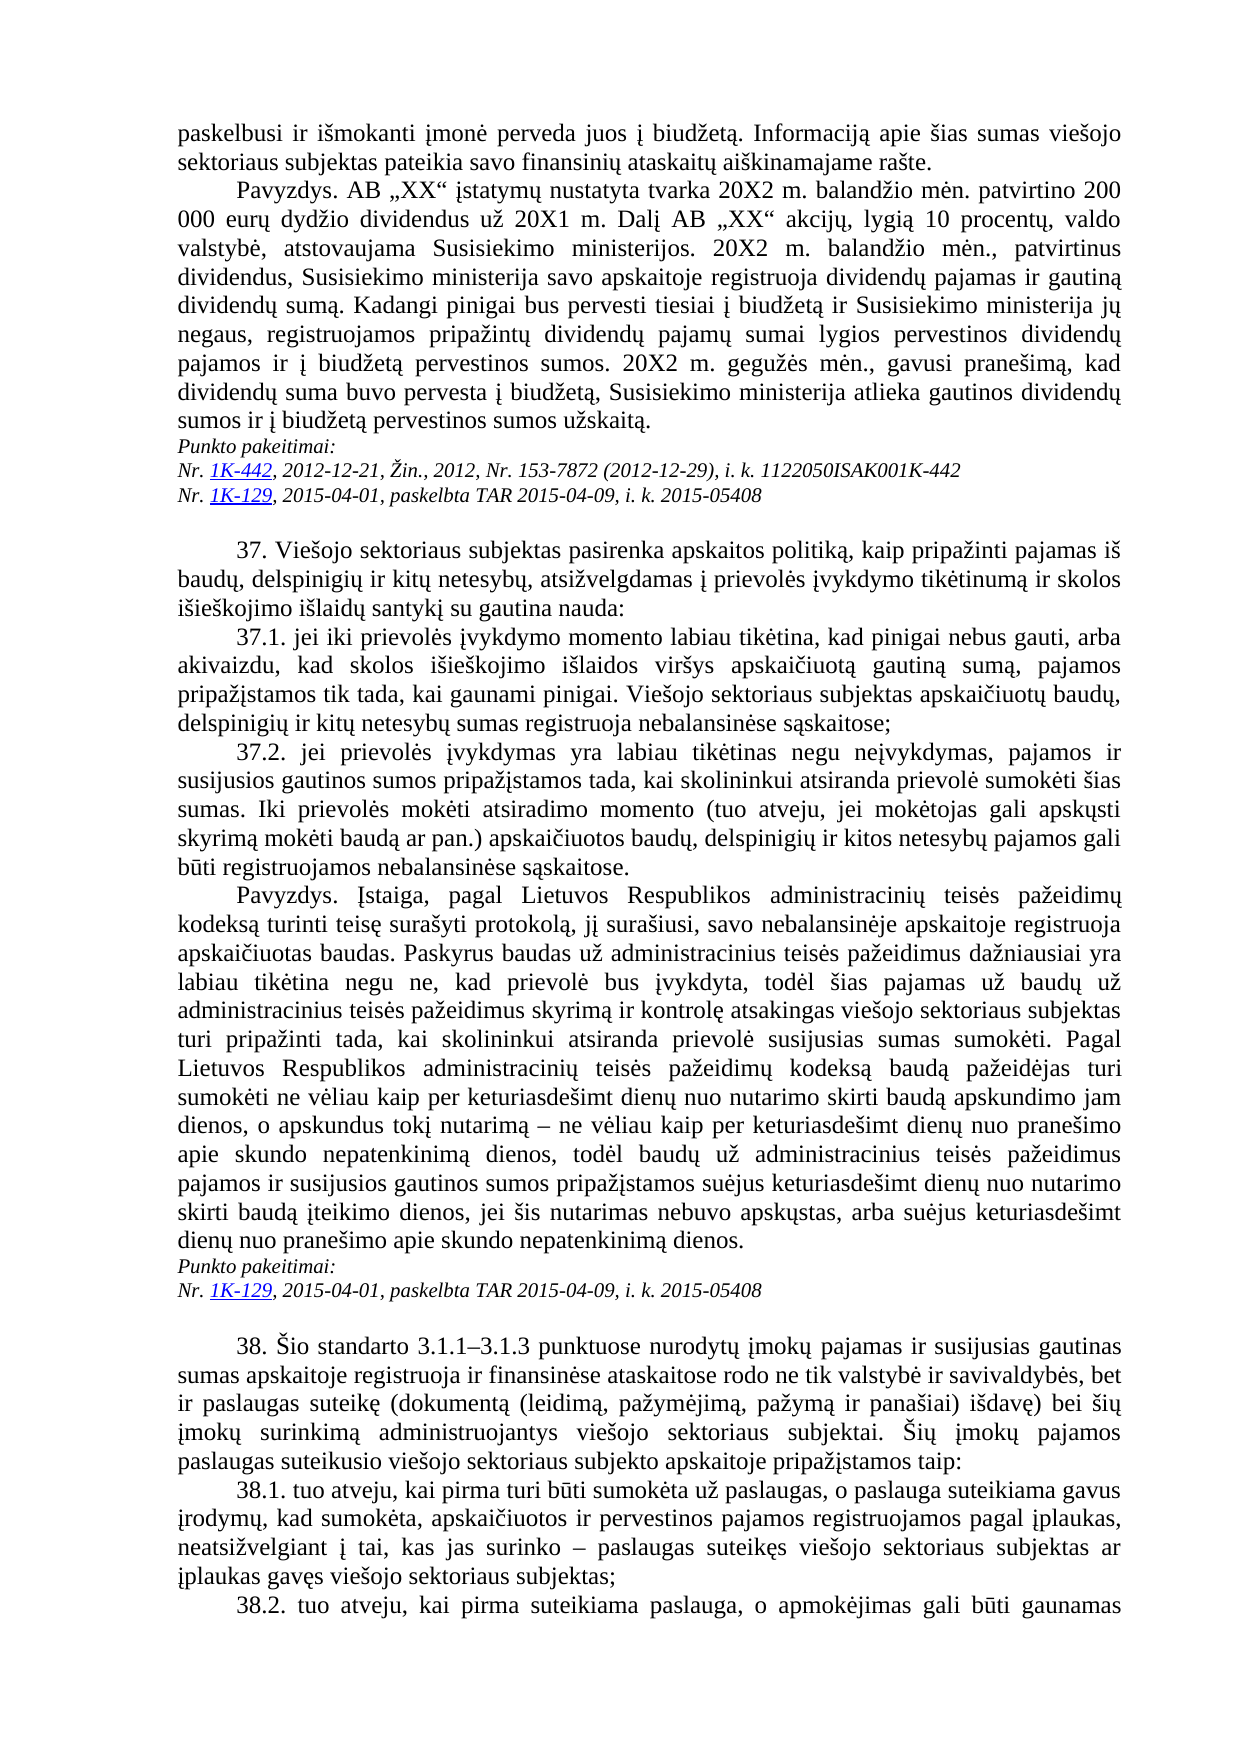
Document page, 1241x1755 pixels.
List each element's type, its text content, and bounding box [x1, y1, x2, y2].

text 37.2. jei prievolės įvykdymas yra labiau tikėtinas negu neįvykdymas, pajamos ir susijusios gautinos sumos pripažįstamos tada, kai skolininkui atsiranda prievolė sumokėti šias sumas. Iki prievolės mokėti atsiradimo momento (tuo atveju, jei mokėtojas gali apskųsti skyrimą mokėti baudą ar pan.) apskaičiuotos baudų, delspinigių ir kitos netesybų pajamos gali būti registruojamos nebalansinėse sąskaitose. [177, 737, 1122, 880]
text paskelbusi ir išmokanti įmonė perveda juos į biudžetą. Informaciją apie šias sumas viešojo sektoriaus subjektas pateikia savo finansinių ataskaitų aiškinamajame rašte. [177, 118, 1122, 176]
text Pavyzdys. Įstaiga, pagal Lietuvos Respublikos administracinių teisės pažeidimų kodeksą turinti teisę surašyti protokolą, jį surašiusi, savo nebalansinėje apskaitoje registruoja apskaičiuotas baudas. Paskyrus baudas už administracinius teisės pažeidimus dažniausiai yra labiau tikėtina negu ne, kad prievolė bus įvykdyta, todėl šias pajamas už baudų už administracinius teisės pažeidimus skyrimą ir kontrolę atsakingas viešojo sektoriaus subjektas turi pripažinti tada, kai skolininkui atsiranda prievolė susijusias sumas sumokėti. Pagal Lietuvos Respublikos administracinių teisės pažeidimų kodeksą baudą pažeidėjas turi sumokėti ne vėliau kaip per keturiasdešimt dienų nuo nutarimo skirti baudą apskundimo jam dienos, o apskundus tokį nutarimą – ne vėliau kaip per keturiasdešimt dienų nuo pranešimo apie skundo nepatenkinimą dienos, todėl baudų už administracinius teisės pažeidimus pajamos ir susijusios gautinos sumos pripažįstamos suėjus keturiasdešimt dienų nuo nutarimo skirti baudą įteikimo dienos, jei šis nutarimas nebuvo apskųstas, arba suėjus keturiasdešimt dienų nuo pranešimo apie skundo nepatenkinimą dienos. [177, 880, 1122, 1254]
text 38. Šio standarto 3.1.1–3.1.3 punktuose nurodytų įmokų pajamas ir susijusias gautinas sumas apskaitoje registruoja ir finansinėse ataskaitose rodo ne tik valstybė ir savivaldybės, bet ir paslaugas suteikę (dokumentą (leidimą, pažymėjimą, pažymą ir panašiai) išdavę) bei šių įmokų surinkimą administruojantys viešojo sektoriaus subjektai. Šių įmokų pajamos paslaugas suteikusio viešojo sektoriaus subjekto apskaitoje pripažįstamos taip: [177, 1331, 1122, 1475]
text 37. Viešojo sektoriaus subjektas pasirenka apskaitos politiką, kaip pripažinti pajamas iš baudų, delspinigių ir kitų netesybų, atsižvelgdamas į prievolės įvykdymo tikėtinumą ir skolos išieškojimo išlaidų santykį su gautina nauda: [177, 535, 1122, 622]
text Nr. 1K-442, 2012-12-21, Žin., 2012, Nr. 153-7872 (2012-12-29), i. k. 1122050ISAK001K-442 [177, 458, 1122, 482]
text Punkto pakeitimai: [177, 434, 1122, 458]
text Pavyzdys. AB „XX“ įstatymų nustatyta tvarka 20X2 m. balandžio mėn. patvirtino 200 000 eurų dydžio dividendus už 20X1 m. Dalį AB „XX“ akcijų, lygią 10 procentų, valdo valstybė, atstovaujama Susisiekimo ministerijos. 20X2 m. balandžio mėn., patvirtinus dividendus, Susisiekimo ministerija savo apskaitoje registruoja dividendų pajamas ir gautiną dividendų sumą. Kadangi pinigai bus pervesti tiesiai į biudžetą ir Susisiekimo ministerija jų negaus, registruojamos pripažintų dividendų pajamų sumai lygios pervestinos dividendų pajamos ir į biudžetą pervestinos sumos. 20X2 m. gegužės mėn., gavusi pranešimą, kad dividendų suma buvo pervesta į biudžetą, Susisiekimo ministerija atlieka gautinos dividendų sumos ir į biudžetą pervestinos sumos užskaitą. [177, 176, 1122, 434]
text 38.1. tuo atveju, kai pirma turi būti sumokėta už paslaugas, o paslauga suteikiama gavus įrodymų, kad sumokėta, apskaičiuotos ir pervestinos pajamos registruojamos pagal įplaukas, neatsižvelgiant į tai, kas jas surinko – paslaugas suteikęs viešojo sektoriaus subjektas ar įplaukas gavęs viešojo sektoriaus subjektas; [177, 1475, 1122, 1590]
text Punkto pakeitimai: [177, 1254, 1122, 1278]
text Nr. 1K-129, 2015-04-01, paskelbta TAR 2015-04-09, i. k. 2015-05408 [177, 1278, 1122, 1302]
text 37.1. jei iki prievolės įvykdymo momento labiau tikėtina, kad pinigai nebus gauti, arba akivaizdu, kad skolos išieškojimo išlaidos viršys apskaičiuotą gautiną sumą, pajamos pripažįstamos tik tada, kai gaunami pinigai. Viešojo sektoriaus subjektas apskaičiuotų baudų, delspinigių ir kitų netesybų sumas registruoja nebalansinėse sąskaitose; [177, 622, 1122, 737]
text 38.2. tuo atveju, kai pirma suteikiama paslauga, o apmokėjimas gali būti gaunamas [177, 1590, 1122, 1618]
text Nr. 1K-129, 2015-04-01, paskelbta TAR 2015-04-09, i. k. 2015-05408 [177, 482, 1122, 507]
